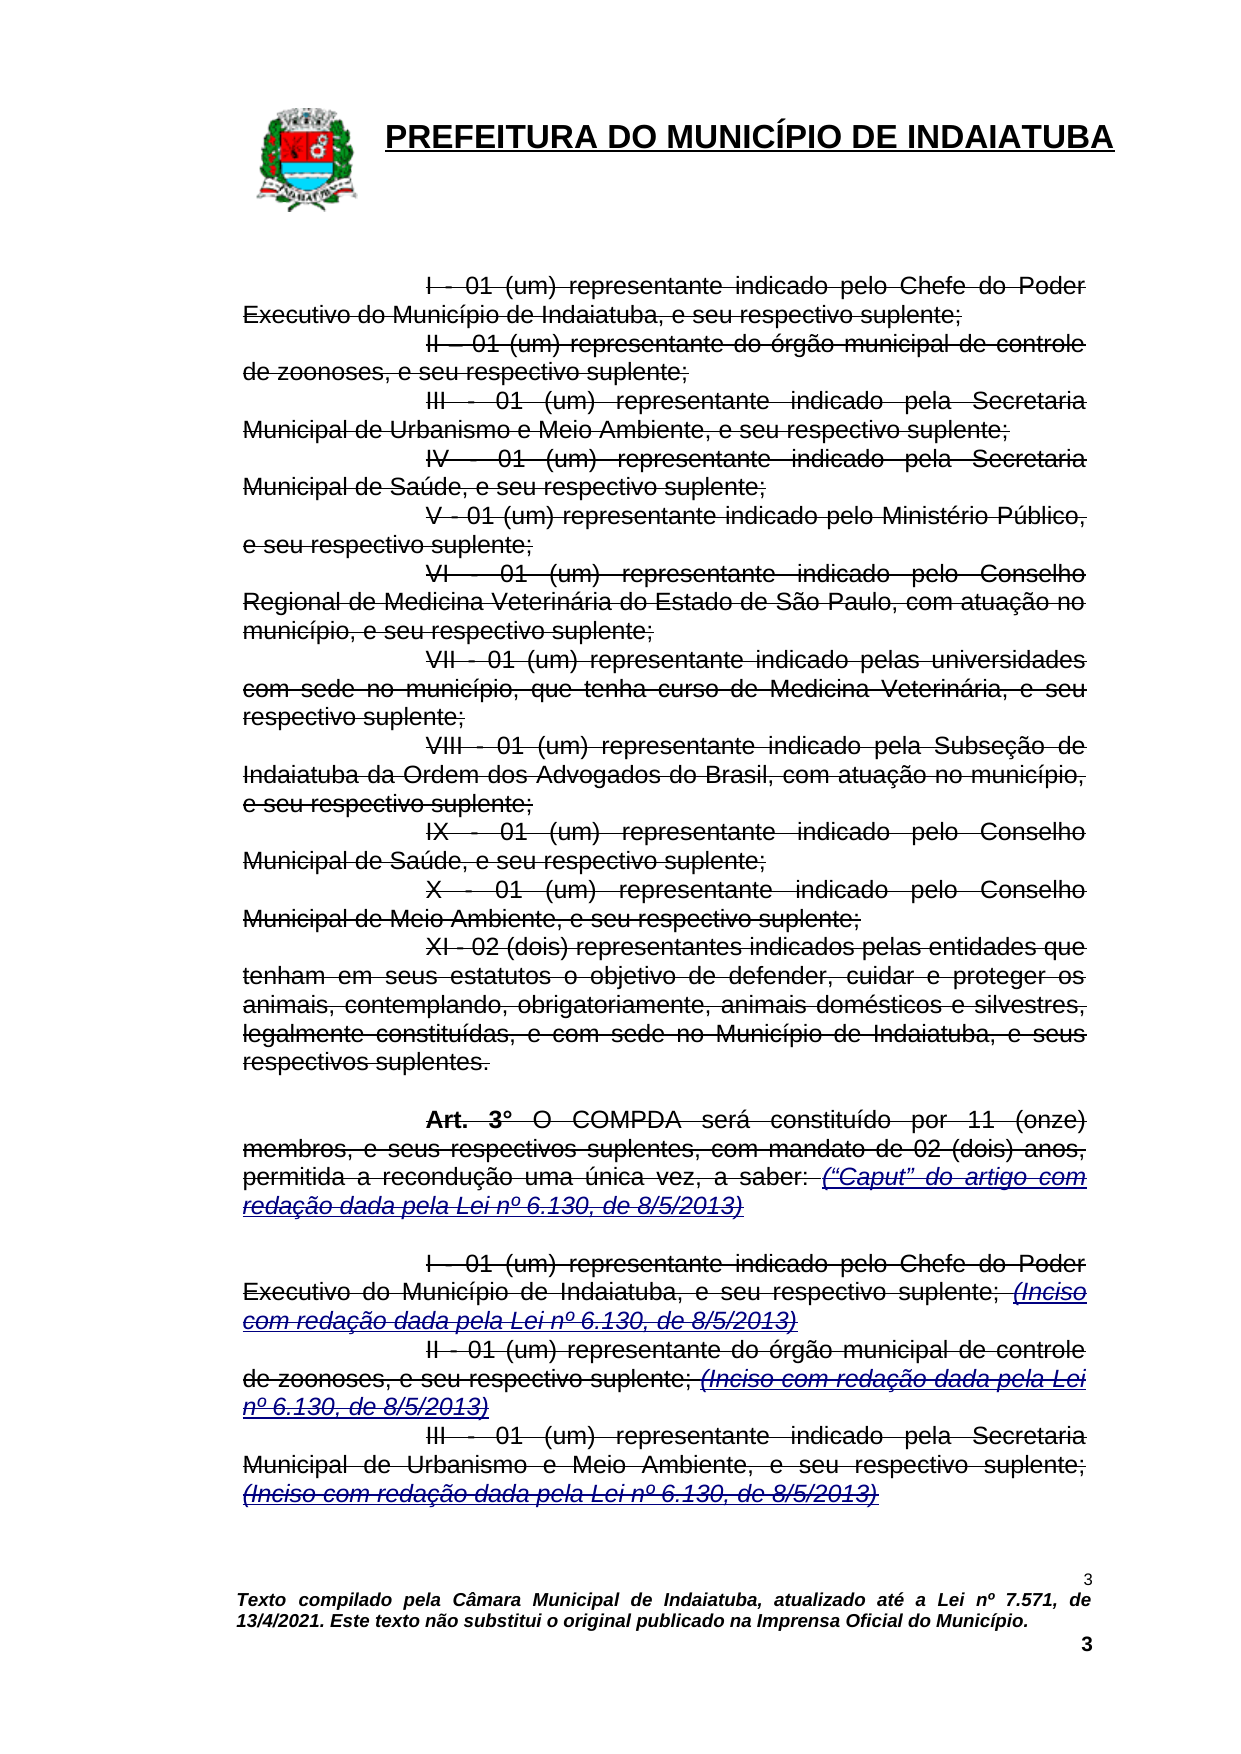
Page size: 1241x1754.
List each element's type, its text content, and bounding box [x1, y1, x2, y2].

text I - 01 (um) representante indicado pelo Chefe do Poder Executivo do Município de Indaiatuba, e seu respectivo suplente; (Inciso com redação dada pela Lei nº 6.130, de 8/5/2013) [242, 1294, 1087, 1335]
text VIII - 01 (um) representante indicado pela Subseção de Indaiatuba da Ordem dos Advogados do Brasil, com atuação no município, e seu respectivo suplente; [242, 731, 1087, 817]
text XI - 02 (dois) representantes indicados pelas entidades que tenham em seus estatutos o objetivo de defender, cuidar e proteger os animais, contemplando, obrigatoriamente, animais domésticos e silvestres, legalmente constituídas, e com sede no Município de Indaiatuba, e seus respectivos suplentes. [242, 1035, 1087, 1076]
text I - 01 (um) representante indicado pelo Chefe do Poder Executivo do Município de Indaiatuba, e seu respectivo suplente; [242, 271, 1087, 329]
text VI - 01 (um) representante indicado pelo Conselho Regional de Medicina Veterinária do Estado de São Paulo, com atuação no município, e seu respectivo suplente; [242, 559, 1087, 645]
text XI - 02 (dois) representantes indicados pelas entidades que tenham em seus estatutos o objetivo de defender, cuidar e proteger os animais, contemplando, obrigatoriamente, animais domésticos e silvestres, legalmente constituídas, e com sede no Município de Indaiatuba, e seus respectivos suplentes. [242, 1007, 1087, 1034]
text I - 01 (um) representante indicado pelo Chefe do Poder Executivo do Município de Indaiatuba, e seu respectivo suplente; (Inciso com redação dada pela Lei nº 6.130, de 8/5/2013) [242, 1249, 1087, 1293]
text Art. 3° O COMPDA será constituído por 11 (onze) membros, e seus respectivos suplentes, com mandato de 02 (dois) anos, permitida a recondução uma única vez, a saber: (“Caput” do artigo com redação dada pela Lei nº 6.130, de 8/5/2013) [242, 1105, 1087, 1220]
text V - 01 (um) representante indicado pelo Ministério Público, e seu respectivo suplente; [242, 501, 1087, 559]
text III - 01 (um) representante indicado pela Secretaria Municipal de Urbanismo e Meio Ambiente, e seu respectivo suplente; [242, 386, 1087, 444]
text IV - 01 (um) representante indicado pela Secretaria Municipal de Saúde, e seu respectivo suplente; [242, 444, 1087, 501]
text III - 01 (um) representante indicado pela Secretaria Municipal de Urbanismo e Meio Ambiente, e seu respectivo suplente; (Inciso com redação dada pela Lei nº 6.130, de 8/5/2013) [242, 1421, 1087, 1507]
text X - 01 (um) representante indicado pelo Conselho Municipal de Meio Ambiente, e seu respectivo suplente; [242, 875, 1087, 932]
text VII - 01 (um) representante indicado pelas universidades com sede no município, que tenha curso de Medicina Veterinária, e seu respectivo suplente; [242, 690, 1087, 731]
text II – 01 (um) representante do órgão municipal de controle de zoonoses, e seu respectivo suplente; [242, 329, 1087, 386]
picture [255, 108, 358, 212]
text XI - 02 (dois) representantes indicados pelas entidades que tenham em seus estatutos o objetivo de defender, cuidar e proteger os animais, contemplando, obrigatoriamente, animais domésticos e silvestres, legalmente constituídas, e com sede no Município de Indaiatuba, e seus respectivos suplentes. [242, 932, 1087, 1006]
text VII - 01 (um) representante indicado pelas universidades com sede no município, que tenha curso de Medicina Veterinária, e seu respectivo suplente; [242, 645, 1087, 689]
text II - 01 (um) representante do órgão municipal de controle de zoonoses, e seu respectivo suplente; (Inciso com redação dada pela Lei nº 6.130, de 8/5/2013) [242, 1335, 1087, 1421]
text IX - 01 (um) representante indicado pelo Conselho Municipal de Saúde, e seu respectivo suplente; [242, 817, 1087, 875]
